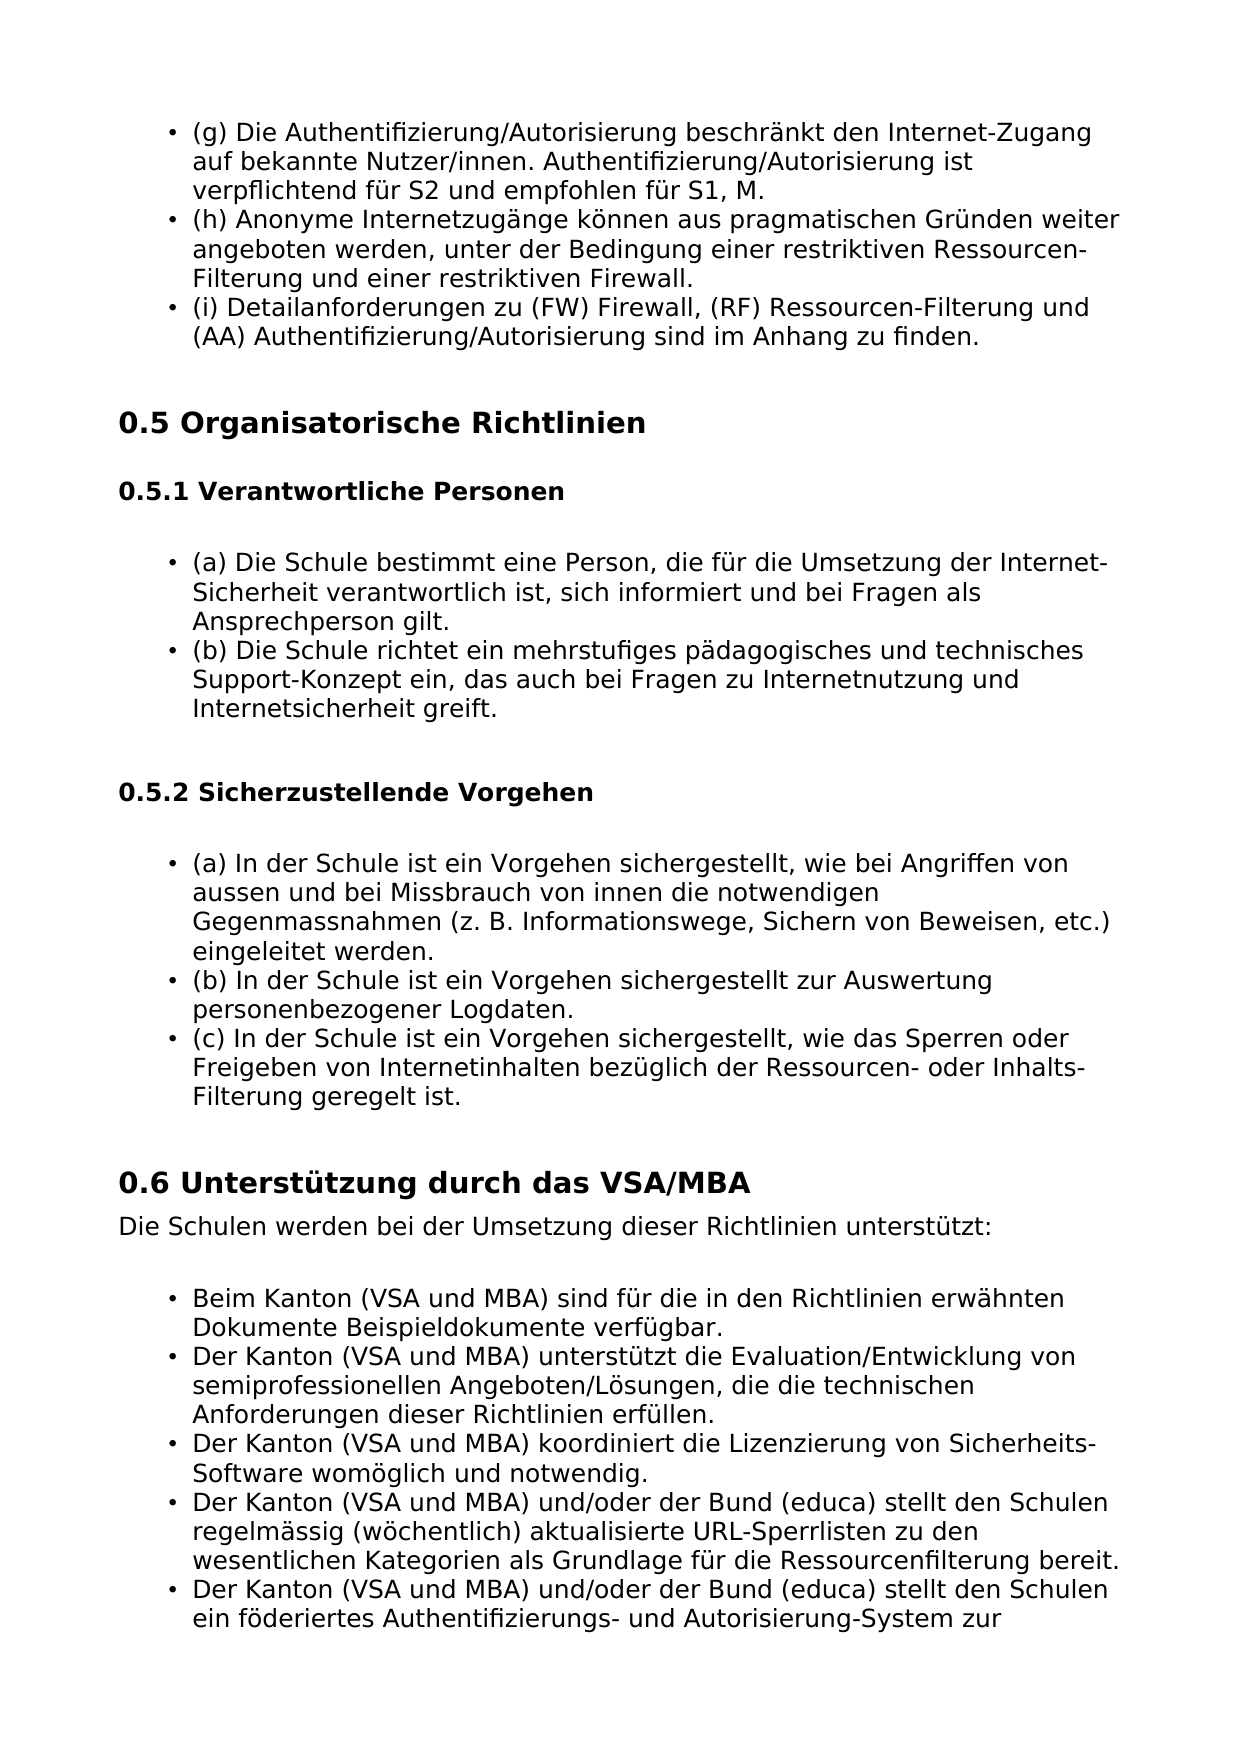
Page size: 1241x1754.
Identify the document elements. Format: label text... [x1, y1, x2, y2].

list Der Kanton (VSA und MBA) und/oder der Bund (educa) stellt den Schulen ein föderiertes Authentifizierungs- und Autorisierung-System zur [177, 1575, 1122, 1634]
list (h) Anonyme Internetzugänge können aus pragmatischen Gründen weiter angeboten werden, unter der Bedingung einer restriktiven Ressourcen-Filterung und einer restriktiven Firewall. [177, 206, 1122, 293]
text Die Schulen werden bei der Umsetzung dieser Richtlinien unterstützt: [118, 1213, 1122, 1242]
list Beim Kanton (VSA und MBA) sind für die in den Richtlinien erwähnten Dokumente Beispieldokumente verfügbar. [177, 1284, 1122, 1342]
list Der Kanton (VSA und MBA) koordiniert die Lizenzierung von Sicherheits-Software womöglich und notwendig. [177, 1429, 1122, 1488]
list (c) In der Schule ist ein Vorgehen sichergestellt, wie das Sperren oder Freigeben von Internetinhalten bezüglich der Ressourcen- oder Inhalts-Filterung geregelt ist. [177, 1024, 1122, 1112]
list (a) In der Schule ist ein Vorgehen sichergestellt, wie bei Angriffen von aussen und bei Missbrauch von innen die notwendigen Gegenmassnahmen (z. B. Informationswege, Sichern von Beweisen, etc.) eingeleitet werden. [177, 849, 1122, 966]
subtitle 0.5.1 Verantwortliche Personen [118, 477, 1122, 507]
list (i) Detailanforderungen zu (FW) Firewall, (RF) Ressourcen-Filterung und (AA) Authentifizierung/Autorisierung sind im Anhang zu finden. [177, 293, 1122, 351]
list Der Kanton (VSA und MBA) unterstützt die Evaluation/Entwicklung von semiprofessionellen Angeboten/Lösungen, die die technischen Anforderungen dieser Richtlinien erfüllen. [177, 1342, 1122, 1429]
subtitle 0.5 Organisatorische Richtlinien [118, 406, 1122, 440]
list (a) Die Schule bestimmt eine Person, die für die Umsetzung der Internet-Sicherheit verantwortlich ist, sich informiert und bei Fragen als Ansprechperson gilt. [177, 548, 1122, 636]
subtitle 0.5.2 Sicherzustellende Vorgehen [118, 778, 1122, 807]
list (b) In der Schule ist ein Vorgehen sichergestellt zur Auswertung personenbezogener Logdaten. [177, 966, 1122, 1024]
list (g) Die Authentifizierung/Autorisierung beschränkt den Internet-Zugang auf bekannte Nutzer/innen. Authentifizierung/Autorisierung ist verpflichtend für S2 und empfohlen für S1, M. [177, 118, 1122, 206]
list (b) Die Schule richtet ein mehrstufiges pädagogisches und technisches Support-Konzept ein, das auch bei Fragen zu Internetnutzung und Internetsicherheit greift. [177, 636, 1122, 723]
subtitle 0.6 Unterstützung durch das VSA/MBA [118, 1166, 1122, 1200]
list Der Kanton (VSA und MBA) und/oder der Bund (educa) stellt den Schulen regelmässig (wöchentlich) aktualisierte URL-Sperrlisten zu den wesentlichen Kategorien als Grundlage für die Ressourcenfilterung bereit. [177, 1488, 1122, 1575]
